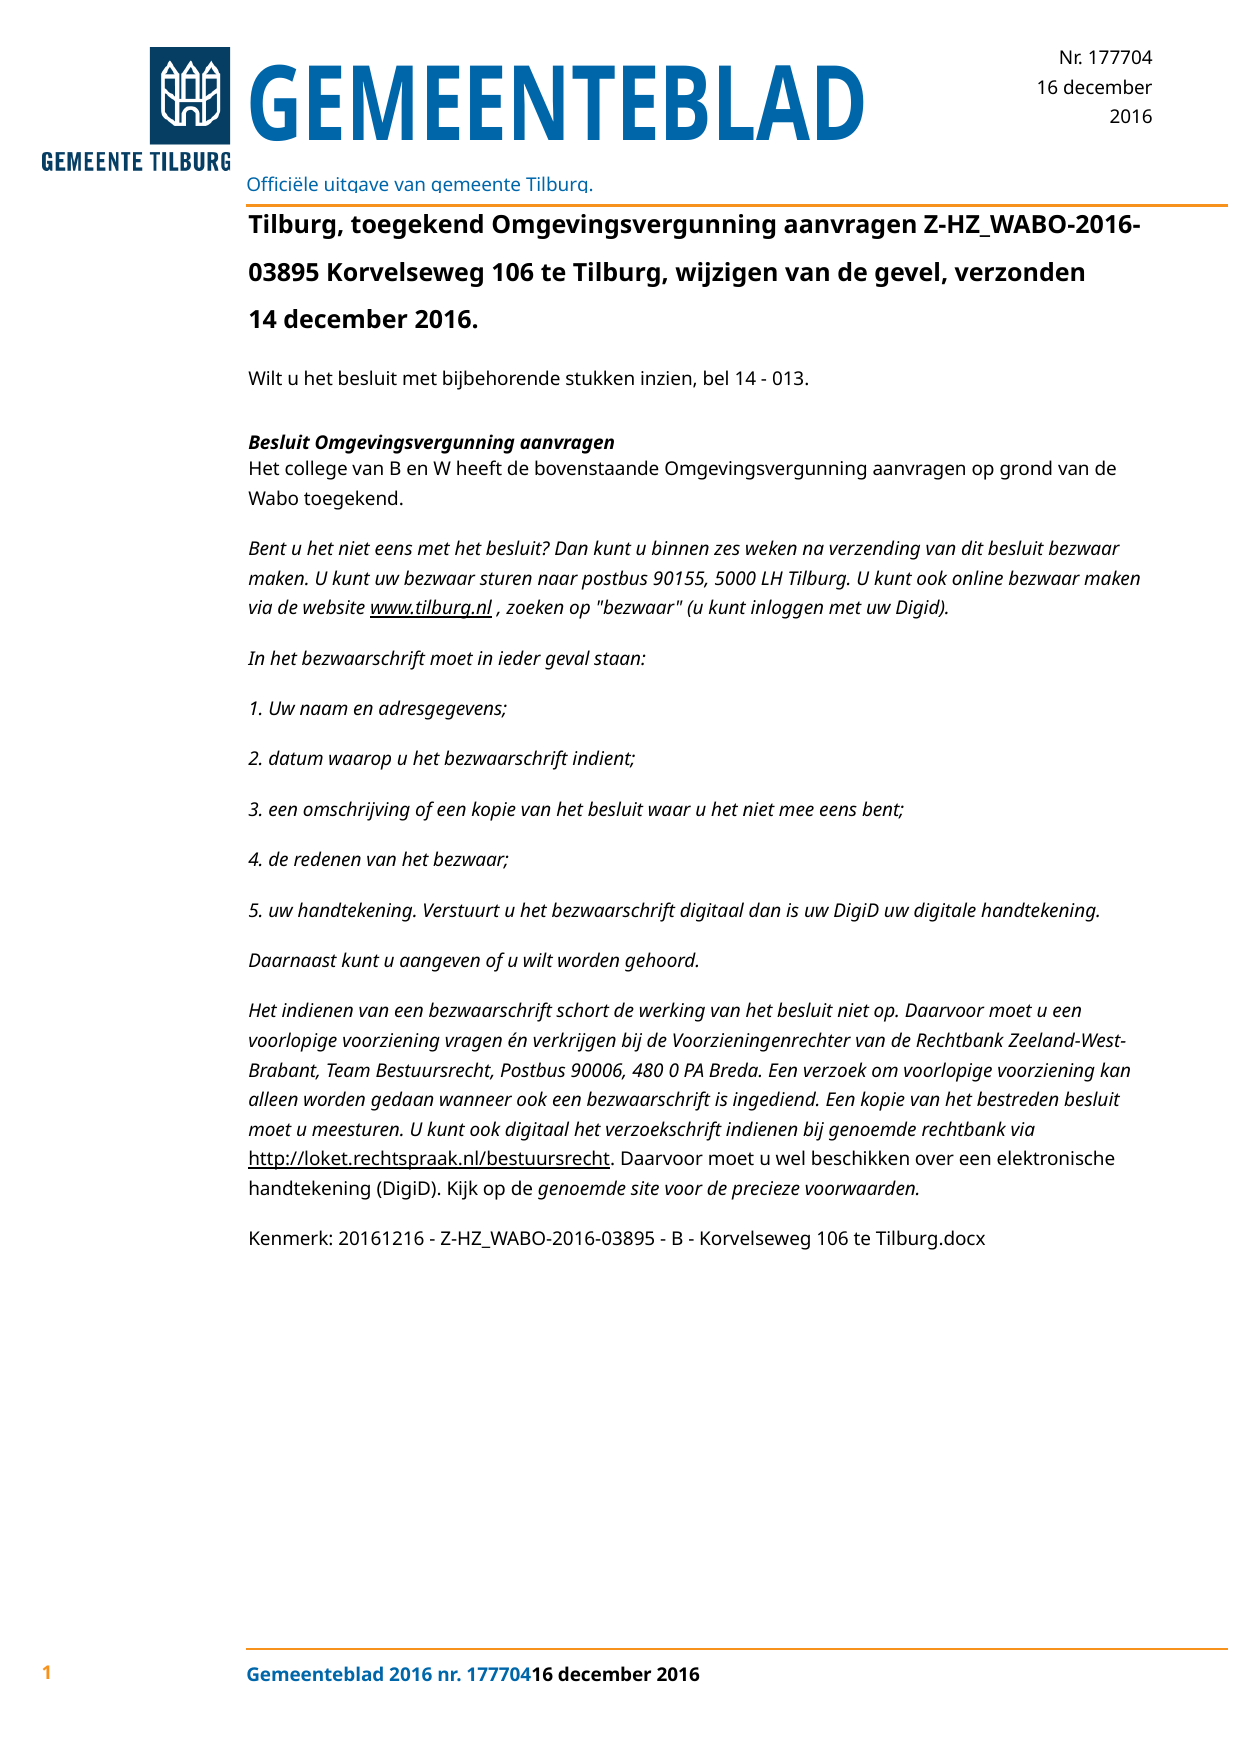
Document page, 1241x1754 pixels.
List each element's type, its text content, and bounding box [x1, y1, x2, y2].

text Daarnaast kunt u aangeven of u wilt worden gehoord. [248, 947, 1152, 973]
text Tilburg, toegekend Omgevingsvergunning aanvragen Z-HZ_WABO-2016-03895 Korvelseweg 106 te Tilburg, wijzigen van de gevel, verzonden 14 december 2016. [248, 207, 1152, 336]
text Het college van B en W heeft de bovenstaande Omgevingsvergunning aanvragen op grond van de Wabo toegekend. [248, 455, 1152, 511]
text 3. een omschrijving of een kopie van het besluit waar u het niet mee eens bent; [248, 796, 1152, 822]
text 1. Uw naam en adresgegevens; [248, 695, 1152, 721]
text 5. uw handtekening. Verstuurt u het bezwaarschrift digitaal dan is uw DigiD uw digitale handtekening. [248, 897, 1152, 923]
text Bent u het niet eens met het besluit? Dan kunt u binnen zes weken na verzending van dit besluit bezwaar maken. U kunt uw bezwaar sturen naar postbus 90155, 5000 LH Tilburg. U kunt ook online bezwaar maken via de website www.tilburg.nl , zoeken op "bezwaar" (u kunt inloggen met uw Digid). [248, 535, 1152, 620]
text Wilt u het besluit met bijbehorende stukken inzien, bel 14 - 013. [248, 366, 1152, 391]
picture [41, 47, 231, 172]
text Besluit Omgevingsvergunning aanvragen [248, 429, 1152, 455]
text In het bezwaarschrift moet in ieder geval staan: [248, 645, 1152, 671]
text Kenmerk: 20161216 - Z-HZ_WABO-2016-03895 - B - Korvelseweg 106 te Tilburg.docx [248, 1226, 1152, 1251]
text 2. datum waarop u het bezwaarschrift indient; [248, 746, 1152, 771]
text Het indienen van een bezwaarschrift schort de werking van het besluit niet op. Daarvoor moet u een voorlopige voorziening vragen én verkrijgen bij de Voorzieningenrechter van de Rechtbank Zeeland-West-Brabant, Team Bestuursrecht, Postbus 90006, 480 0 PA Breda. Een verzoek om voorlopige voorziening kan alleen worden gedaan wanneer ook een bezwaarschrift is ingediend. Een kopie van het bestreden besluit moet u meesturen. U kunt ook digitaal het verzoekschrift indienen bij genoemde rechtbank via http://loket.rechtspraak.nl/bestuursrecht. Daarvoor moet u wel beschikken over een elektronische handtekening (DigiD). Kijk op de genoemde site voor de precieze voorwaarden. [248, 998, 1152, 1201]
text 4. de redenen van het bezwaar; [248, 846, 1152, 872]
